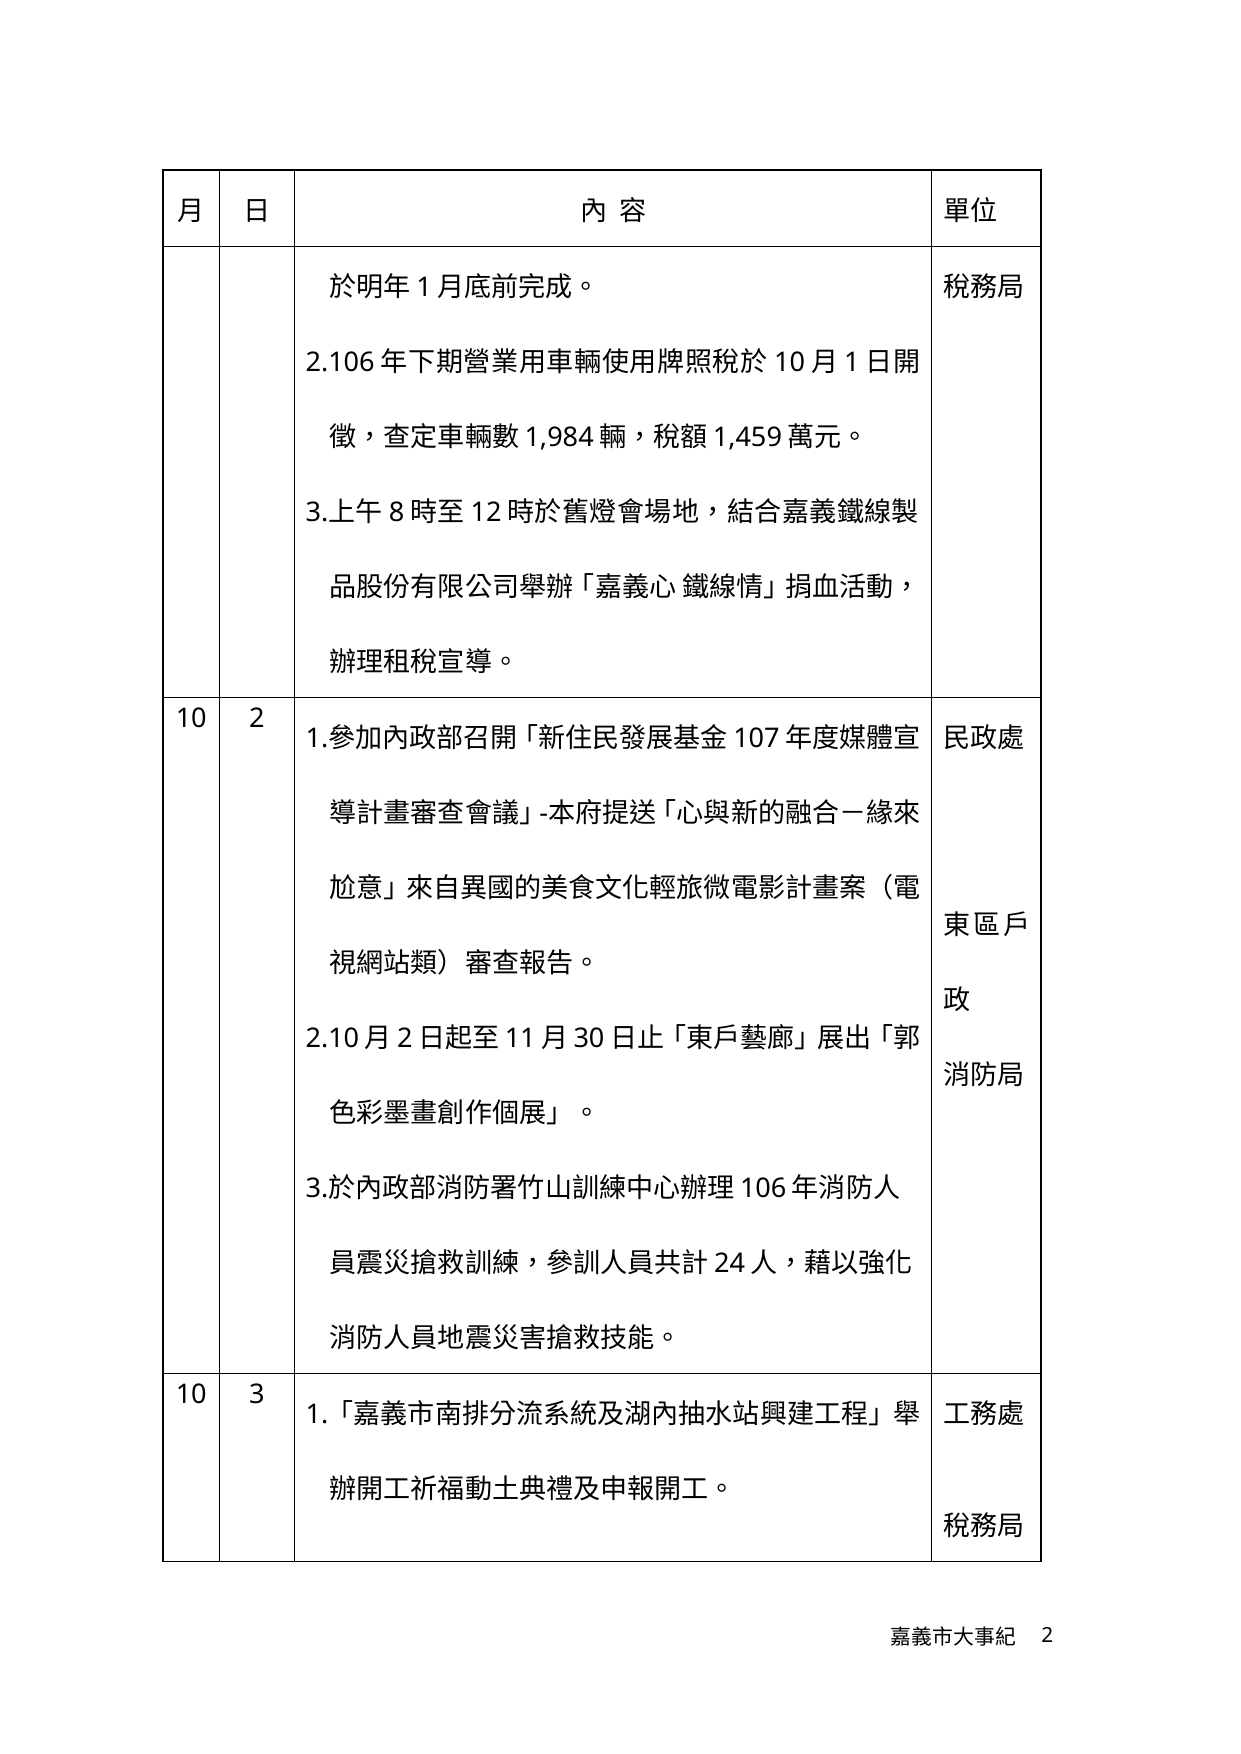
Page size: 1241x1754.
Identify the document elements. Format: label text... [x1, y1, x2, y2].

table_cell [164, 247, 219, 697]
table_header 日 [220, 171, 294, 246]
table_header 單位 [932, 171, 1040, 246]
table_cell 本年度社會救助調查工作（總清查）開始，包括低收入戶、中低收入戶、中低收入戶老人、中低收入戶、身心障礙者生活補助及身心障礙者托育養護補助、單親暨中低收入戶兒童少年生活扶助等，預計於明年1月底前完成。 106年下期營業用車輛使用牌照稅於10月1日開徵，查定車輛數1,984輛，稅額1,459萬元。 上午8時至12時於舊燈會場地，結合嘉義鐵線製品股份有限公司舉辦「嘉義心 鐵線情」捐血活動，辦理租稅宣導。 [295, 247, 931, 697]
table_cell 2 [220, 698, 294, 1373]
table_cell 參加內政部召開「新住民發展基金107年度媒體宣導計畫審查會議」-本府提送「心與新的融合－緣來尬意」來自異國的美食文化輕旅微電影計畫案（電視網站類）審查報告。 10月2日起至11月30日止「東戶藝廊」展出「郭色彩墨畫創作個展」。 於內政部消防署竹山訓練中心辦理106年消防人員震災搶救訓練，參訓人員共計24人，藉以強化消防人員地震災害搶救技能。 [295, 698, 931, 1373]
table_cell 工務處 稅務局 [932, 1374, 1040, 1561]
table_cell 「嘉義市南排分流系統及湖內抽水站興建工程」舉辦開工祈福動土典禮及申報開工。 下午3時至5時於法務部行政執行署嘉義分署，結合執行署舉辦「桃城法拍吉市」，辦理租稅宣導。 內政部警政署1至6月加強掃蕩毒品工作評核，榮獲丙組第2名。 [295, 1374, 931, 1561]
table_header 內 容 [295, 171, 931, 246]
table_cell 3 [220, 1374, 294, 1561]
table_cell 民政處 東區戶政 消防局 [932, 698, 1040, 1373]
table_cell 稅務局 [932, 247, 1040, 697]
table_cell 10 [164, 698, 219, 1373]
table_header 月 [164, 171, 219, 246]
table_cell [220, 247, 294, 697]
table_cell 10 [164, 1374, 219, 1561]
